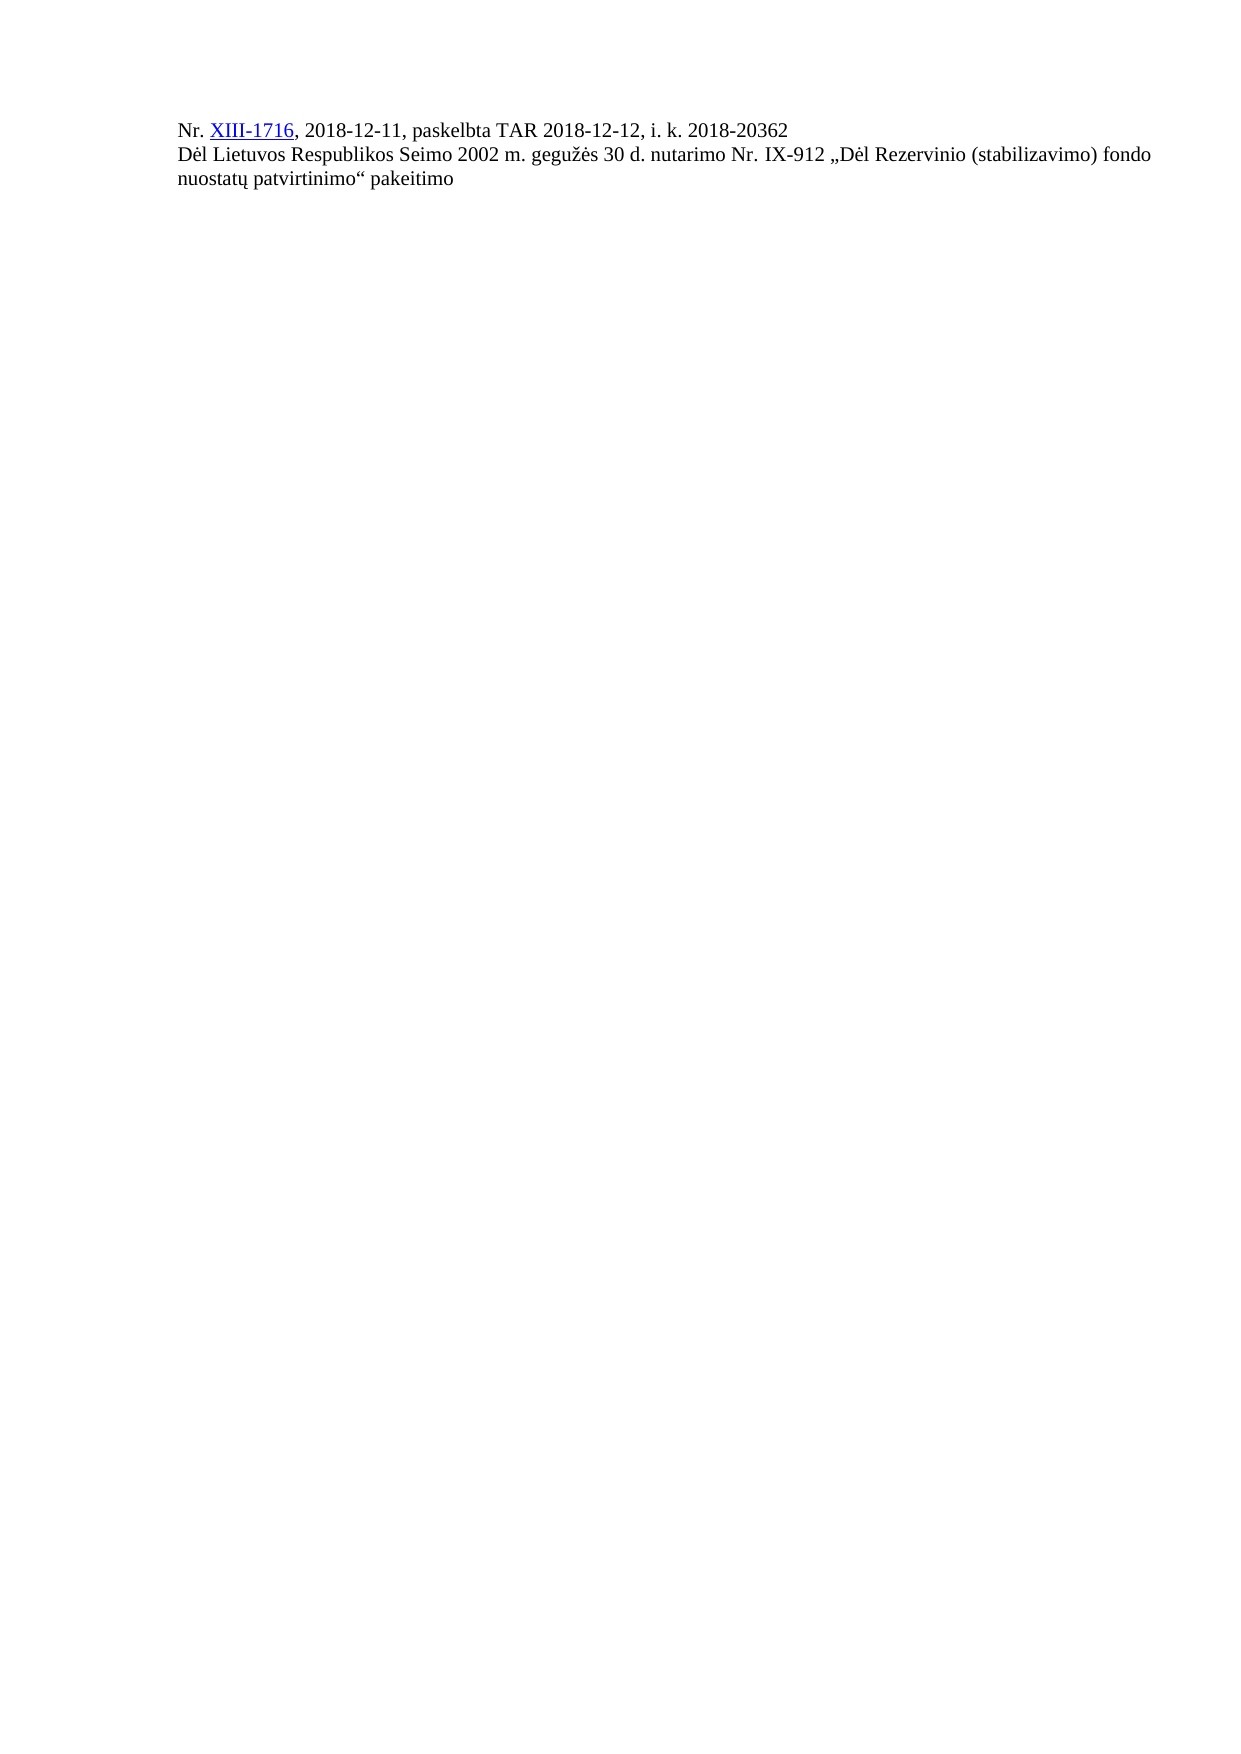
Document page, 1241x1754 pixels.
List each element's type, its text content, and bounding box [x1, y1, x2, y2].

text Dėl Lietuvos Respublikos Seimo 2002 m. gegužės 30 d. nutarimo Nr. IX-912 „Dėl Rezervinio (stabilizavimo) fondo nuostatų patvirtinimo“ pakeitimo [177, 142, 1152, 190]
text Nr. XIII-1716, 2018-12-11, paskelbta TAR 2018-12-12, i. k. 2018-20362 [177, 118, 1152, 142]
